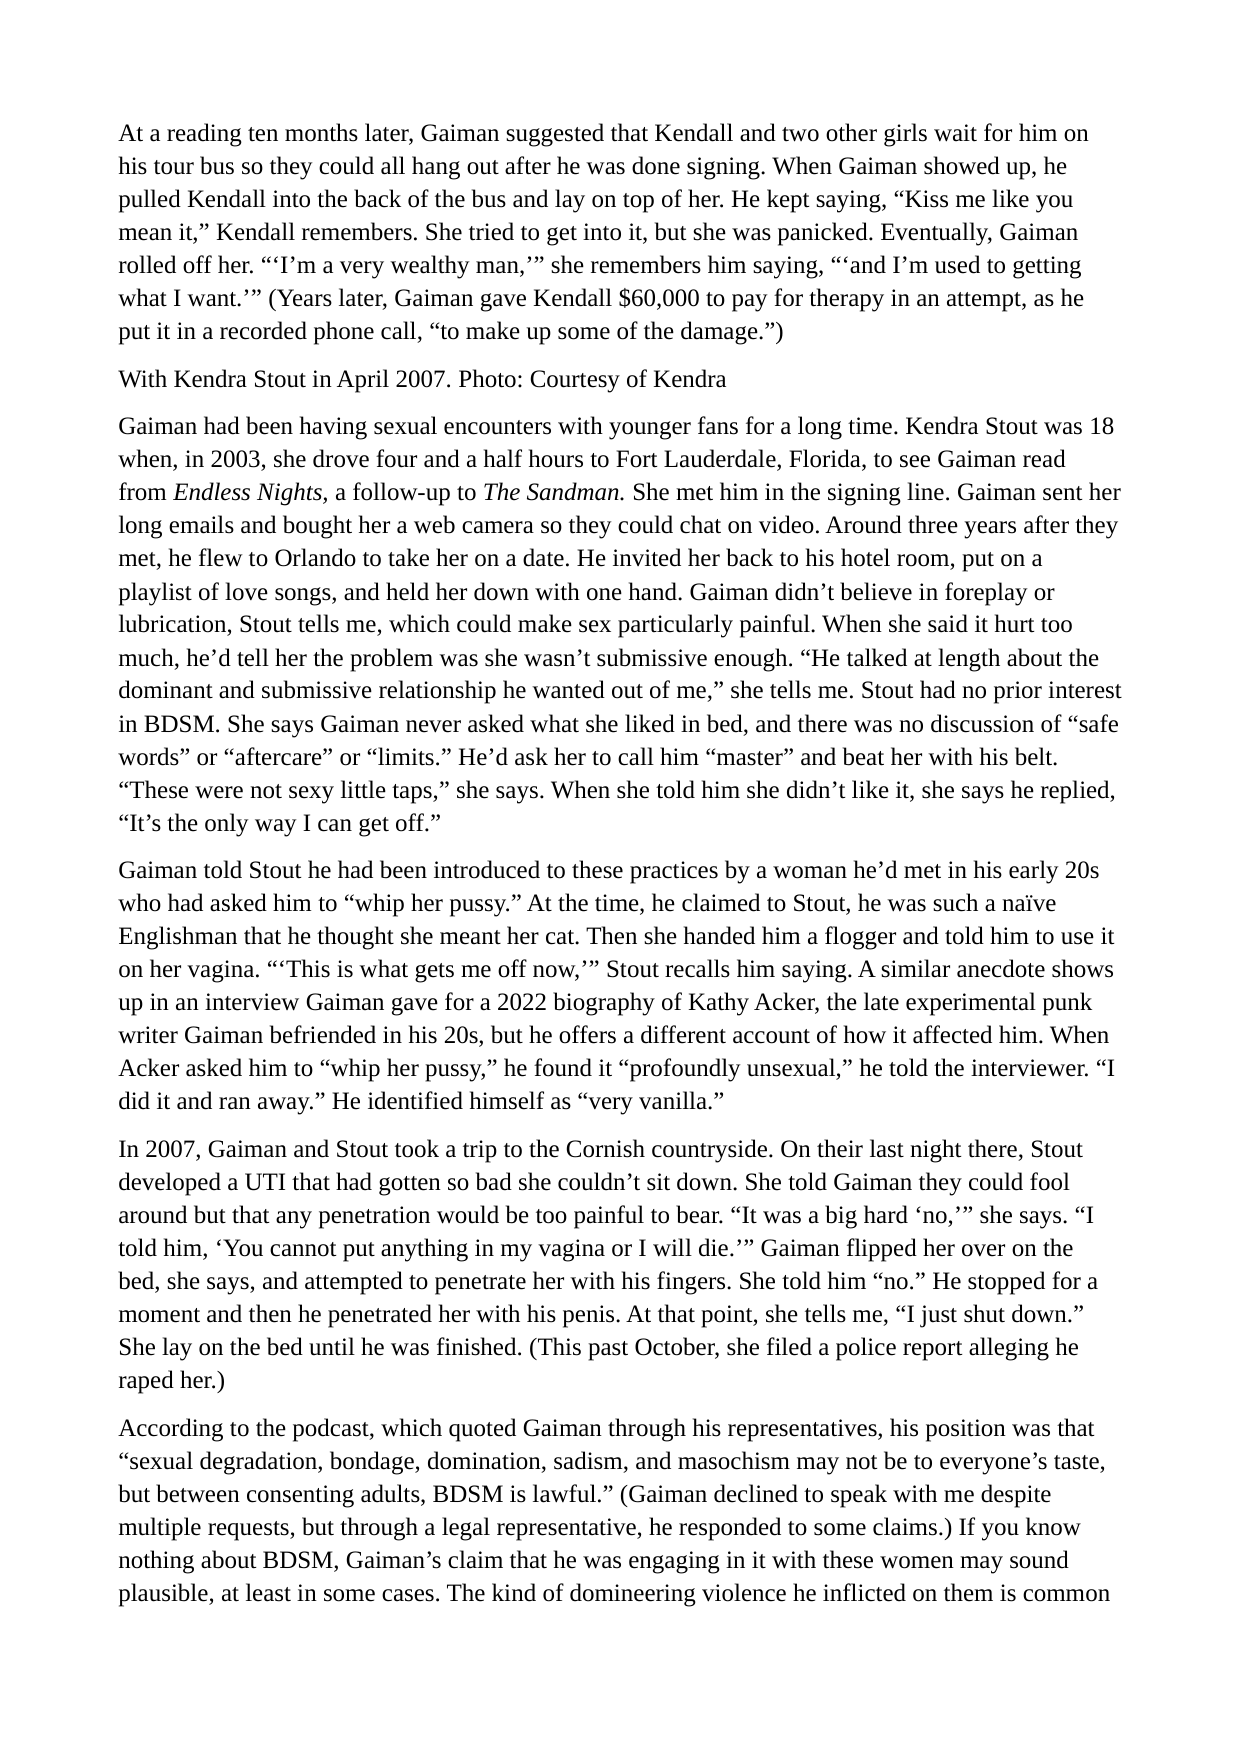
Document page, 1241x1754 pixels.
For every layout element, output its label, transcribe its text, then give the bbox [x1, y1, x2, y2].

text According to the podcast, which quoted Gaiman through his representatives, his position was that “sexual degradation, bondage, domination, sadism, and masochism may not be to everyone’s taste, but between consenting adults, BDSM is lawful.” (Gaiman declined to speak with me despite multiple requests, but through a legal representative, he responded to some claims.) If you know nothing about BDSM, Gaiman’s claim that he was engaging in it with these women may sound plausible, at least in some cases. The kind of domineering violence he inflicted on them is common [118, 1413, 1122, 1607]
text At a reading ten months later, Gaiman suggested that Kendall and two other girls wait for him on his tour bus so they could all hang out after he was done signing. When Gaiman showed up, he pulled Kendall into the back of the bus and lay on top of her. He kept saying, “Kiss me like you mean it,” Kendall remembers. She tried to get into it, but she was panicked. Eventually, Gaiman rolled off her. “‘I’m a very wealthy man,’” she remembers him saying, “‘and I’m used to getting what I want.’” (Years later, Gaiman gave Kendall $60,000 to pay for therapy in an attempt, as he put it in a recorded phone call, “to make up some of the damage.”) [118, 118, 1122, 345]
text In 2007, Gaiman and Stout took a trip to the Cornish countryside. On their last night there, Stout developed a UTI that had gotten so bad she couldn’t sit down. She told Gaiman they could fool around but that any penetration would be too painful to bear. “It was a big hard ‘no,’” she says. “I told him, ‘You cannot put anything in my vagina or I will die.’” Gaiman flipped her over on the bed, she says, and attempted to penetrate her with his fingers. She told him “no.” He stopped for a moment and then he penetrated her with his penis. At that point, she tells me, “I just shut down.” She lay on the bed until he was finished. (This past October, she filed a police report alleging he raped her.) [118, 1134, 1122, 1394]
text Gaiman had been having sexual encounters with younger fans for a long time. Kendra Stout was 18 when, in 2003, she drove four and a half hours to Fort Lauderdale, Florida, to see Gaiman read from Endless Nights, a follow-up to The Sandman. She met him in the signing line. Gaiman sent her long emails and bought her a web camera so they could chat on video. Around three years after they met, he flew to Orlando to take her on a date. He invited her back to his hotel room, put on a playlist of love songs, and held her down with one hand. Gaiman didn’t believe in foreplay or lubrication, Stout tells me, which could make sex particularly painful. When she said it hurt too much, he’d tell her the problem was she wasn’t submissive enough. “He talked at length about the dominant and submissive relationship he wanted out of me,” she tells me. Stout had no prior interest in BDSM. She says Gaiman never asked what she liked in bed, and there was no discussion of “safe words” or “aftercare” or “limits.” He’d ask her to call him “master” and beat her with his belt. “These were not sexy little taps,” she says. When she told him she didn’t like it, she says he replied, “It’s the only way I can get off.” [118, 411, 1122, 836]
text Gaiman told Stout he had been introduced to these practices by a woman he’d met in his early 20s who had asked him to “whip her pussy.” At the time, he claimed to Stout, he was such a naïve Englishman that he thought she meant her cat. Then she handed him a flogger and told him to use it on her vagina. “‘This is what gets me off now,’” Stout recalls him saying. A similar anecdote shows up in an interview Gaiman gave for a 2022 biography of Kathy Acker, the late experimental punk writer Gaiman befriended in his 20s, but he offers a different account of how it affected him. When Acker asked him to “whip her pussy,” he found it “profoundly unsexual,” he told the interviewer. “I did it and ran away.” He identified himself as “very vanilla.” [118, 855, 1122, 1115]
text With Kendra Stout in April 2007. Photo: Courtesy of Kendra [118, 364, 1122, 393]
